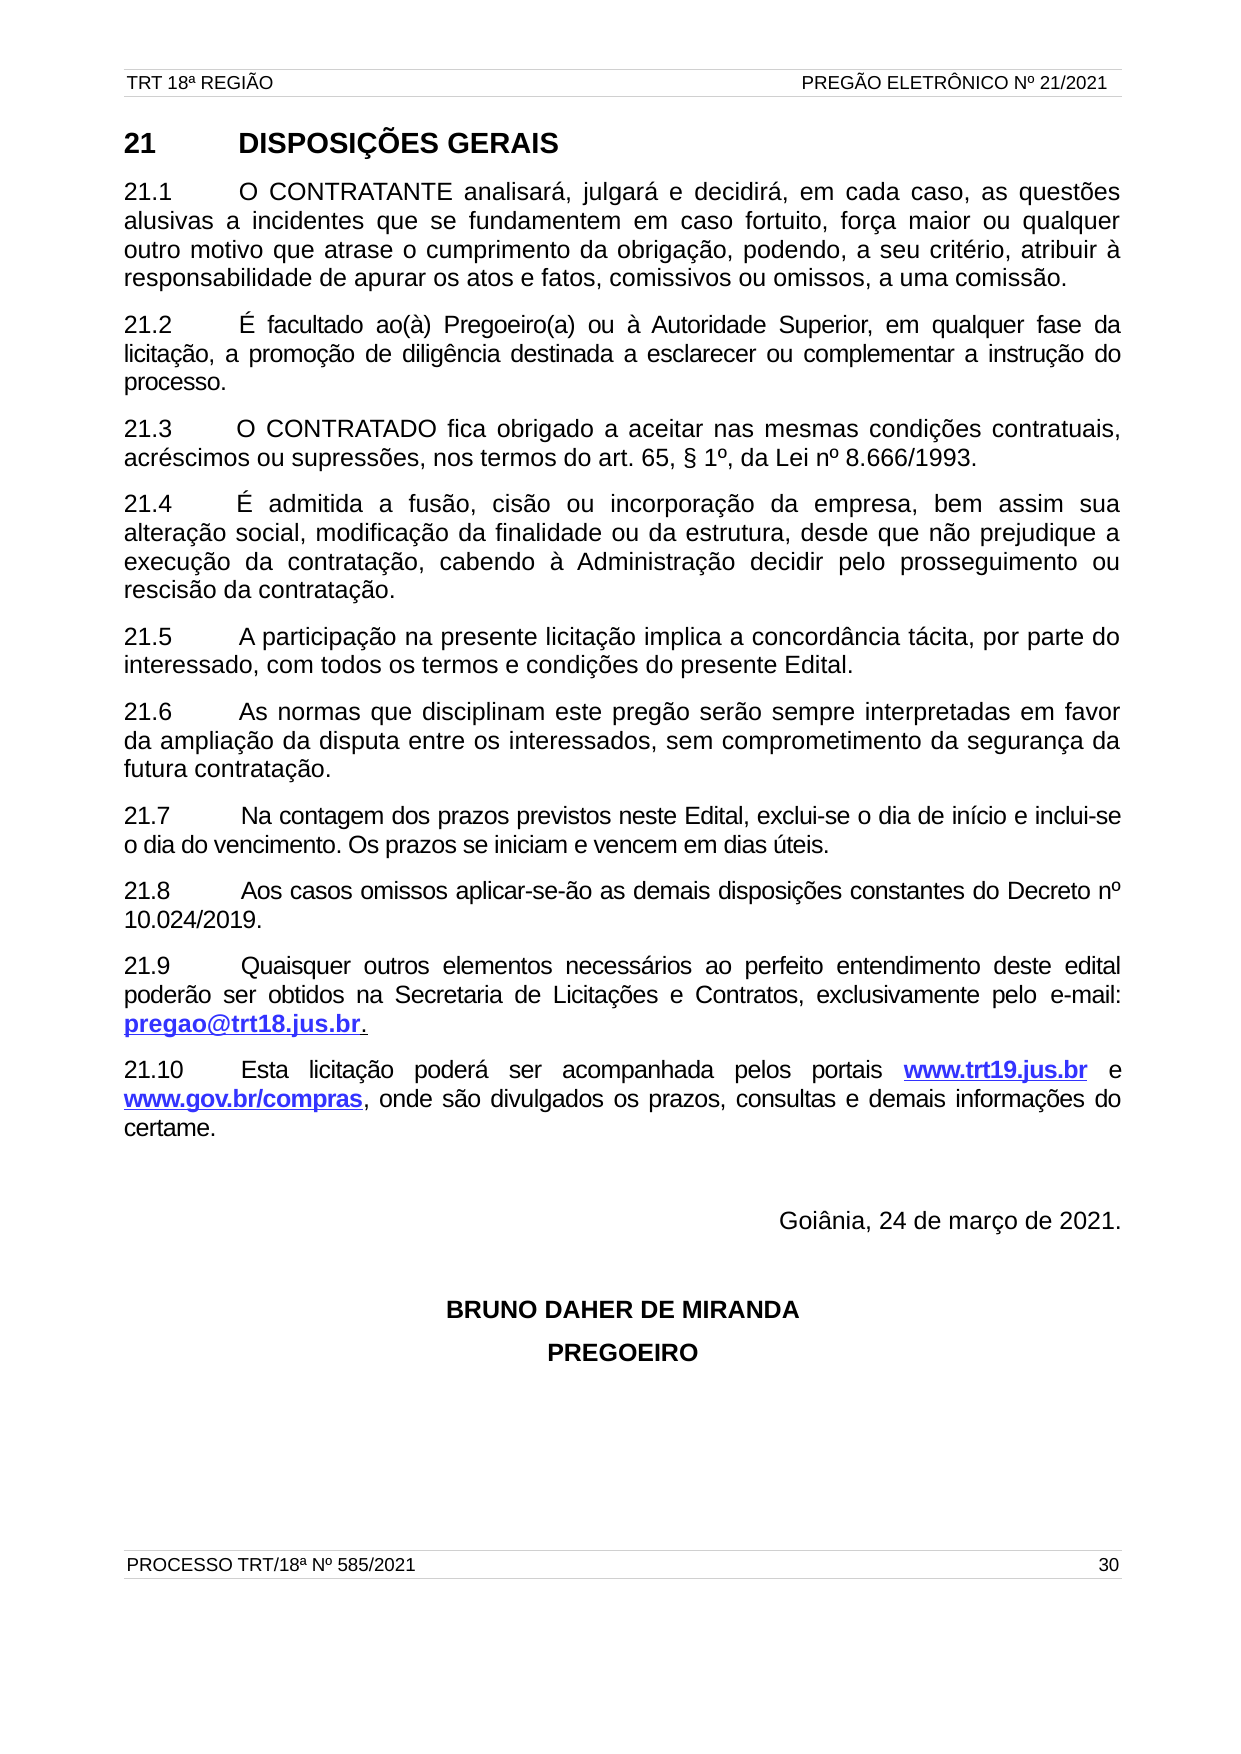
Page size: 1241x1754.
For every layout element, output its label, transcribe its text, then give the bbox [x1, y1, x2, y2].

list 21.9 Quaisquer outros elementos necessários ao perfeito entendimento deste edital poderão ser obtidos na Secretaria de Licitações e Contratos, exclusivamente pelo e-mail: pregao@trt18.jus.br. [123, 951, 1122, 1038]
list 21.10 Esta licitação poderá ser acompanhada pelos portais www.trt19.jus.br e www.gov.br/compras, onde são divulgados os prazos, consultas e demais informações do certame. [123, 1055, 1122, 1142]
text 21.8 Aos casos omissos aplicar-se-ão as demais disposições constantes do Decreto nº 10.024/2019. [123, 876, 1122, 934]
text 21.3 O CONTRATADO fica obrigado a aceitar nas mesmas condições contratuais, acréscimos ou supressões, nos termos do art. 65, § 1º, da Lei nº 8.666/1993. [123, 414, 1122, 471]
text 21.5 A participação na presente licitação implica a concordância tácita, por parte do interessado, com todos os termos e condições do presente Edital. [123, 622, 1122, 679]
text 21.6 As normas que disciplinam este pregão serão sempre interpretadas em favor da ampliação da disputa entre os interessados, sem comprometimento da segurança da futura contratação. [123, 697, 1122, 783]
text 21.1 O CONTRATANTE analisará, julgará e decidirá, em cada caso, as questões alusivas a incidentes que se fundamentem em caso fortuito, força maior ou qualquer outro motivo que atrase o cumprimento da obrigação, podendo, a seu critério, atribuir à responsabilidade de apurar os atos e fatos, comissivos ou omissos, a uma comissão. [123, 177, 1122, 292]
text 21.7 Na contagem dos prazos previstos neste Edital, exclui-se o dia de início e inclui-se o dia do vencimento. Os prazos se iniciam e vencem em dias úteis. [123, 801, 1122, 858]
text PREGOEIRO [123, 1338, 1122, 1367]
text BRUNO DAHER DE MIRANDA [123, 1295, 1122, 1324]
text 21.2 É facultado ao(à) Pregoeiro(a) ou à Autoridade Superior, em qualquer fase da licitação, a promoção de diligência destinada a esclarecer ou complementar a instrução do processo. [123, 310, 1122, 396]
text 21 DISPOSIÇÕES GERAIS [123, 126, 1122, 159]
text 21.4 É admitida a fusão, cisão ou incorporação da empresa, bem assim sua alteração social, modificação da finalidade ou da estrutura, desde que não prejudique a execução da contratação, cabendo à Administração decidir pelo prosseguimento ou rescisão da contratação. [123, 489, 1122, 604]
text Goiânia, 24 de março de 2021. [123, 1206, 1122, 1234]
